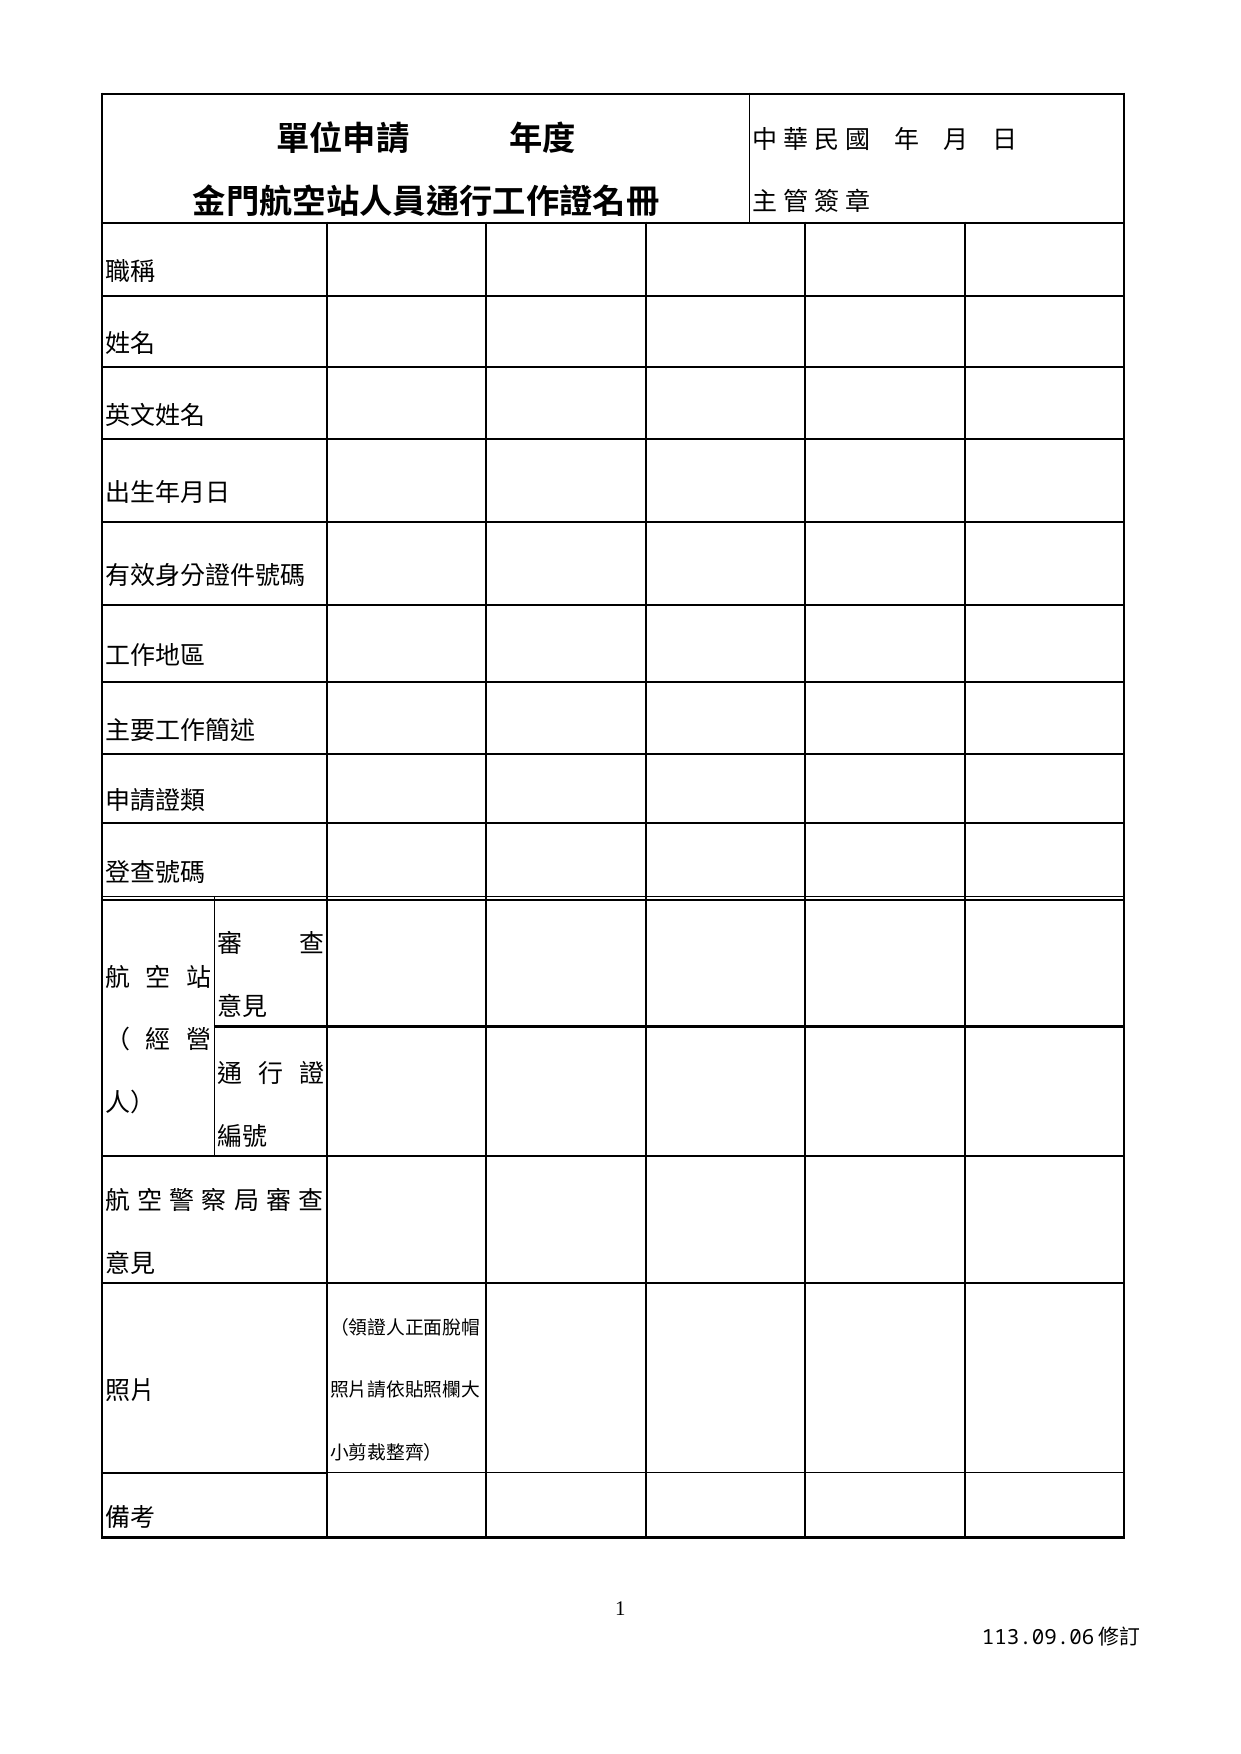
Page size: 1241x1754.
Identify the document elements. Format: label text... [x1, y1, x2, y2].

table_cell [966, 1473, 1123, 1536]
table_cell [328, 683, 485, 753]
table_cell [487, 523, 645, 603]
table_cell [966, 1157, 1123, 1282]
table_cell 有效身分證件號碼 [103, 523, 326, 603]
table_cell [647, 297, 804, 366]
table_cell [966, 606, 1123, 681]
table_cell [966, 523, 1123, 603]
table_cell [487, 606, 645, 681]
table_cell [328, 224, 485, 295]
table_cell [328, 1028, 485, 1155]
table_cell [966, 297, 1123, 366]
table_cell [328, 901, 485, 1025]
table_cell [328, 824, 485, 896]
table_cell [647, 755, 804, 822]
table_cell [647, 901, 804, 1025]
table_cell 航空警察局審查 意見 [103, 1157, 326, 1282]
table_cell [806, 1157, 964, 1282]
table_cell [806, 368, 964, 438]
table_cell [328, 368, 485, 438]
table_cell 航空站（經營人） [103, 901, 214, 1155]
table_cell [806, 606, 964, 681]
table_cell [487, 440, 645, 521]
table_cell [487, 368, 645, 438]
table_cell [806, 1284, 964, 1472]
table_cell [966, 824, 1123, 896]
table_cell [647, 1284, 804, 1472]
table_cell 職稱 [103, 224, 326, 295]
table_cell [647, 440, 804, 521]
table_cell [487, 1473, 645, 1536]
table_cell [647, 1028, 804, 1155]
table_cell [328, 606, 485, 681]
table_cell [328, 1473, 485, 1536]
table_cell [966, 683, 1123, 753]
table_cell 姓名 [103, 297, 326, 366]
table_cell [966, 901, 1123, 1025]
table_cell [647, 1473, 804, 1536]
table_cell 申請證類 [103, 755, 326, 822]
table_cell [487, 755, 645, 822]
table_cell [966, 755, 1123, 822]
table_cell [487, 1157, 645, 1282]
table_cell [647, 368, 804, 438]
table_cell [966, 1028, 1123, 1155]
table_cell [806, 901, 964, 1025]
table_cell 英文姓名 [103, 368, 326, 438]
table_cell [647, 683, 804, 753]
table_cell [328, 1157, 485, 1282]
table_cell [647, 224, 804, 295]
table_cell [647, 606, 804, 681]
table_cell 通行證 編號 [215, 1028, 326, 1155]
table_cell 備考 [103, 1474, 326, 1536]
table_cell [487, 824, 645, 896]
table_cell [487, 1028, 645, 1155]
table_cell 主要工作簡述 [103, 683, 326, 753]
table_cell [647, 824, 804, 896]
table_cell [806, 440, 964, 521]
table_cell 出生年月日 [103, 440, 326, 521]
table_cell [806, 297, 964, 366]
table_cell [328, 755, 485, 822]
table_cell [328, 440, 485, 521]
table_cell [487, 297, 645, 366]
table_cell [487, 1284, 645, 1472]
table_header 中華民國 年 月 日 主管簽章 [750, 95, 1123, 222]
table_cell 審查 意見 [215, 901, 326, 1025]
table_cell [806, 683, 964, 753]
table_cell [966, 1284, 1123, 1472]
table_cell [966, 224, 1123, 295]
table_cell [487, 683, 645, 753]
table_cell [487, 901, 645, 1025]
table_header 單位申請 年度 金門航空站人員通行工作證名冊 [103, 95, 749, 222]
table_cell [806, 224, 964, 295]
table_cell [806, 824, 964, 896]
table_cell [806, 1473, 964, 1536]
table_cell [647, 1157, 804, 1282]
table_cell [806, 523, 964, 603]
table_cell [647, 523, 804, 603]
table_cell [806, 1028, 964, 1155]
table_cell （領證人正面脫帽 照片請依貼照欄大 小剪裁整齊） [328, 1284, 485, 1472]
table_cell 登查號碼 [103, 824, 326, 896]
table_cell [328, 297, 485, 366]
table_cell [806, 755, 964, 822]
table_cell [328, 523, 485, 603]
table_cell 照片 [103, 1284, 326, 1472]
table_cell 工作地區 [103, 606, 326, 681]
table_cell [487, 224, 645, 295]
table_cell [966, 440, 1123, 521]
table_cell [966, 368, 1123, 438]
